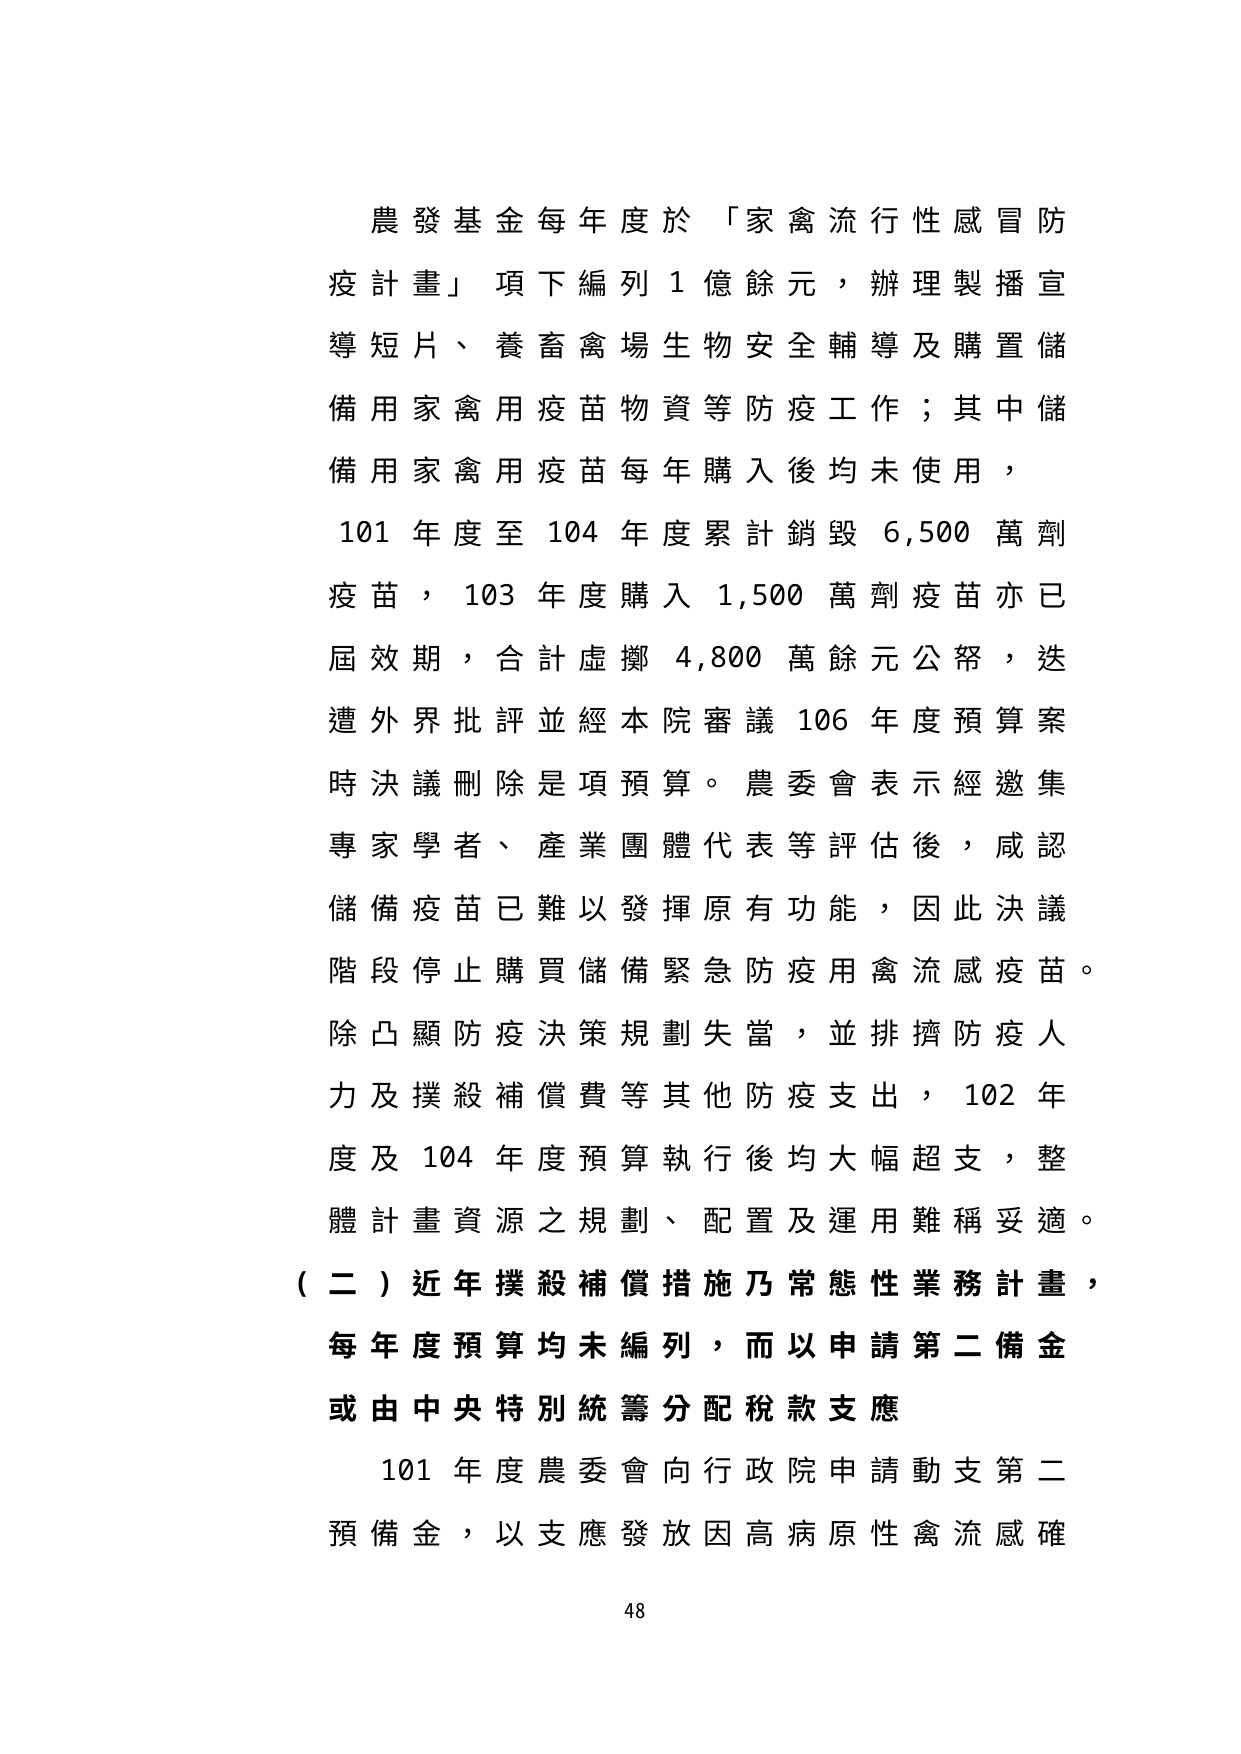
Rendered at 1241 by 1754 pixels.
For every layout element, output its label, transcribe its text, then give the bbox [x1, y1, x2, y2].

text 101年度農委會向行政院申請動支第二預備金，以支應發放因高病原性禽流感確 [286, 1427, 1072, 1552]
text (二)近年撲殺補償措施乃常態性業務計畫，每年度預算均未編列，而以申請第二備金或由中央特別統籌分配稅款支應 [256, 1240, 1072, 1427]
text 農發基金每年度於「家禽流行性感冒防疫計畫」項下編列1億餘元，辦理製播宣導短片、養畜禽場生物安全輔導及購置儲備用家禽用疫苗物資等防疫工作；其中儲備用家禽用疫苗每年購入後均未使用，101年度至104年度累計銷毀6,500萬劑疫苗，103年度購入1,500萬劑疫苗亦已屆效期，合計虛擲4,800萬餘元公帑，迭遭外界批評並經本院審議106年度預算案時決議刪除是項預算。農委會表示經邀集專家學者、產業團體代表等評估後，咸認儲備疫苗已難以發揮原有功能，因此決議階段停止購買儲備緊急防疫用禽流感疫苗。除凸顯防疫決策規劃失當，並排擠防疫人力及撲殺補償費等其他防疫支出，102年度及104年度預算執行後均大幅超支，整體計畫資源之規劃、配置及運用難稱妥適。 [286, 177, 1072, 1240]
